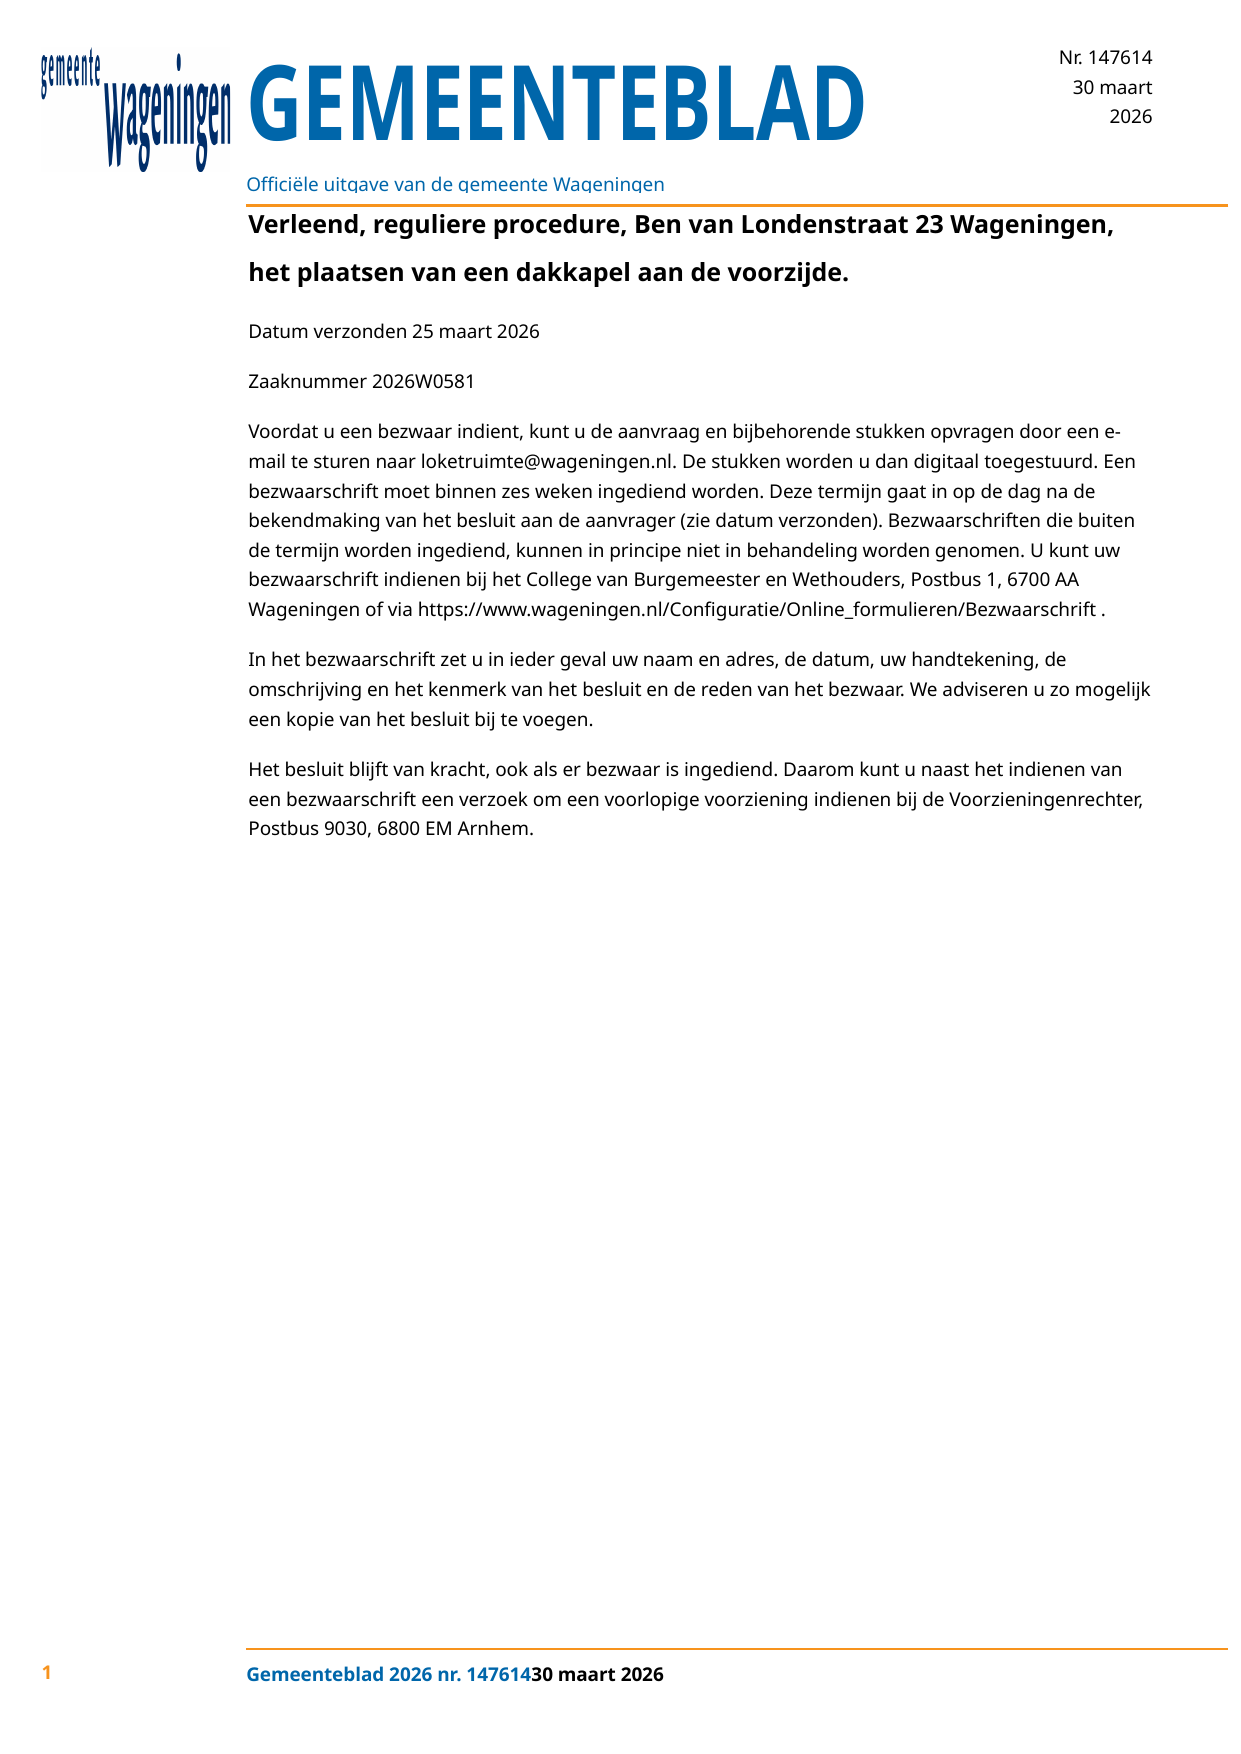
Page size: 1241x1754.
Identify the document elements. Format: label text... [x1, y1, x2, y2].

text Voordat u een bezwaar indient, kunt u de aanvraag en bijbehorende stukken opvragen door een e-mail te sturen naar loketruimte@wageningen.nl. De stukken worden u dan digitaal toegestuurd. Een bezwaarschrift moet binnen zes weken ingediend worden. Deze termijn gaat in op de dag na de bekendmaking van het besluit aan de aanvrager (zie datum verzonden). Bezwaarschriften die buiten de termijn worden ingediend, kunnen in principe niet in behandeling worden genomen. U kunt uw bezwaarschrift indienen bij het College van Burgemeester en Wethouders, Postbus 1, 6700 AA Wageningen of via https://www.wageningen.nl/Configuratie/Online_formulieren/Bezwaarschrift . [248, 419, 1152, 622]
text Zaaknummer 2026W0581 [248, 368, 1152, 394]
text Verleend, reguliere procedure, Ben van Londenstraat 23 Wageningen, het plaatsen van een dakkapel aan de voorzijde. [248, 207, 1152, 288]
text Datum verzonden 25 maart 2026 [248, 318, 1152, 344]
text In het bezwaarschrift zet u in ieder geval uw naam en adres, de datum, uw handtekening, de omschrijving en het kenmerk van het besluit en de reden van het bezwaar. We adviseren u zo mogelijk een kopie van het besluit bij te voegen. [248, 647, 1152, 732]
picture [41, 47, 231, 172]
text Het besluit blijft van kracht, ook als er bezwaar is ingediend. Daarom kunt u naast het indienen van een bezwaarschrift een verzoek om een voorlopige voorziening indienen bij de Voorzieningenrechter, Postbus 9030, 6800 EM Arnhem. [248, 756, 1152, 841]
